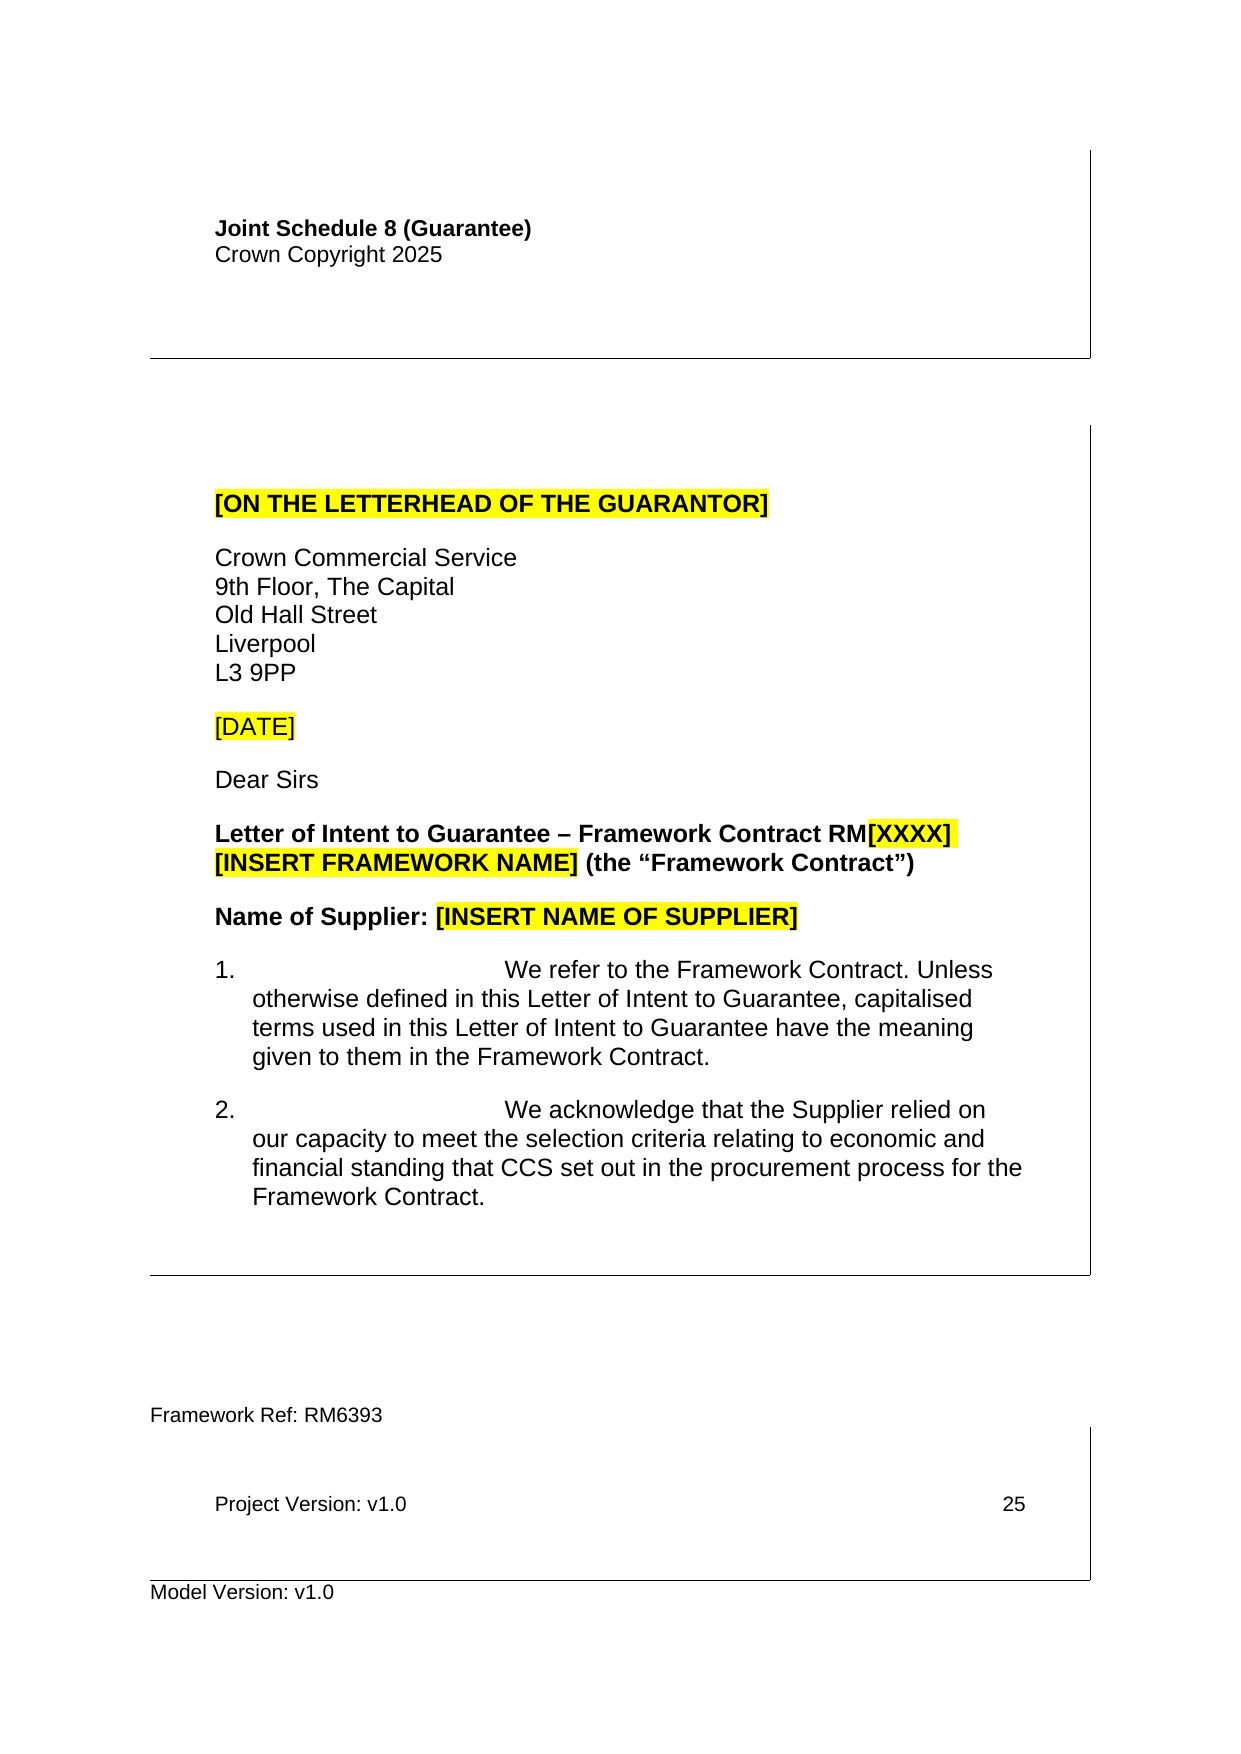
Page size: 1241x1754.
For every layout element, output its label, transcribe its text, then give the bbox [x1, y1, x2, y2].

list We acknowledge that the Supplier relied on our capacity to meet the selection criteria relating to economic and financial standing that CCS set out in the procurement process for the Framework Contract. [150, 1031, 1090, 1275]
text Letter of Intent to Guarantee – Framework Contract RM[XXXX] [INSERT FRAMEWORK NAME] (the “Framework Contract”) [150, 754, 1090, 837]
text Crown Commercial Service 9th Floor, The Capital Old Hall Street Liverpool L3 9PP [150, 478, 1090, 647]
text Name of Supplier: [INSERT NAME OF SUPPLIER] [150, 837, 1090, 891]
text [ON THE LETTERHEAD OF THE GUARANTOR] [150, 424, 1090, 478]
list We refer to the Framework Contract. Unless otherwise defined in this Letter of Intent to Guarantee, capitalised terms used in this Letter of Intent to Guarantee have the meaning given to them in the Framework Contract. [150, 891, 1090, 1031]
text [DATE] [150, 647, 1090, 701]
text Dear Sirs [150, 701, 1090, 754]
